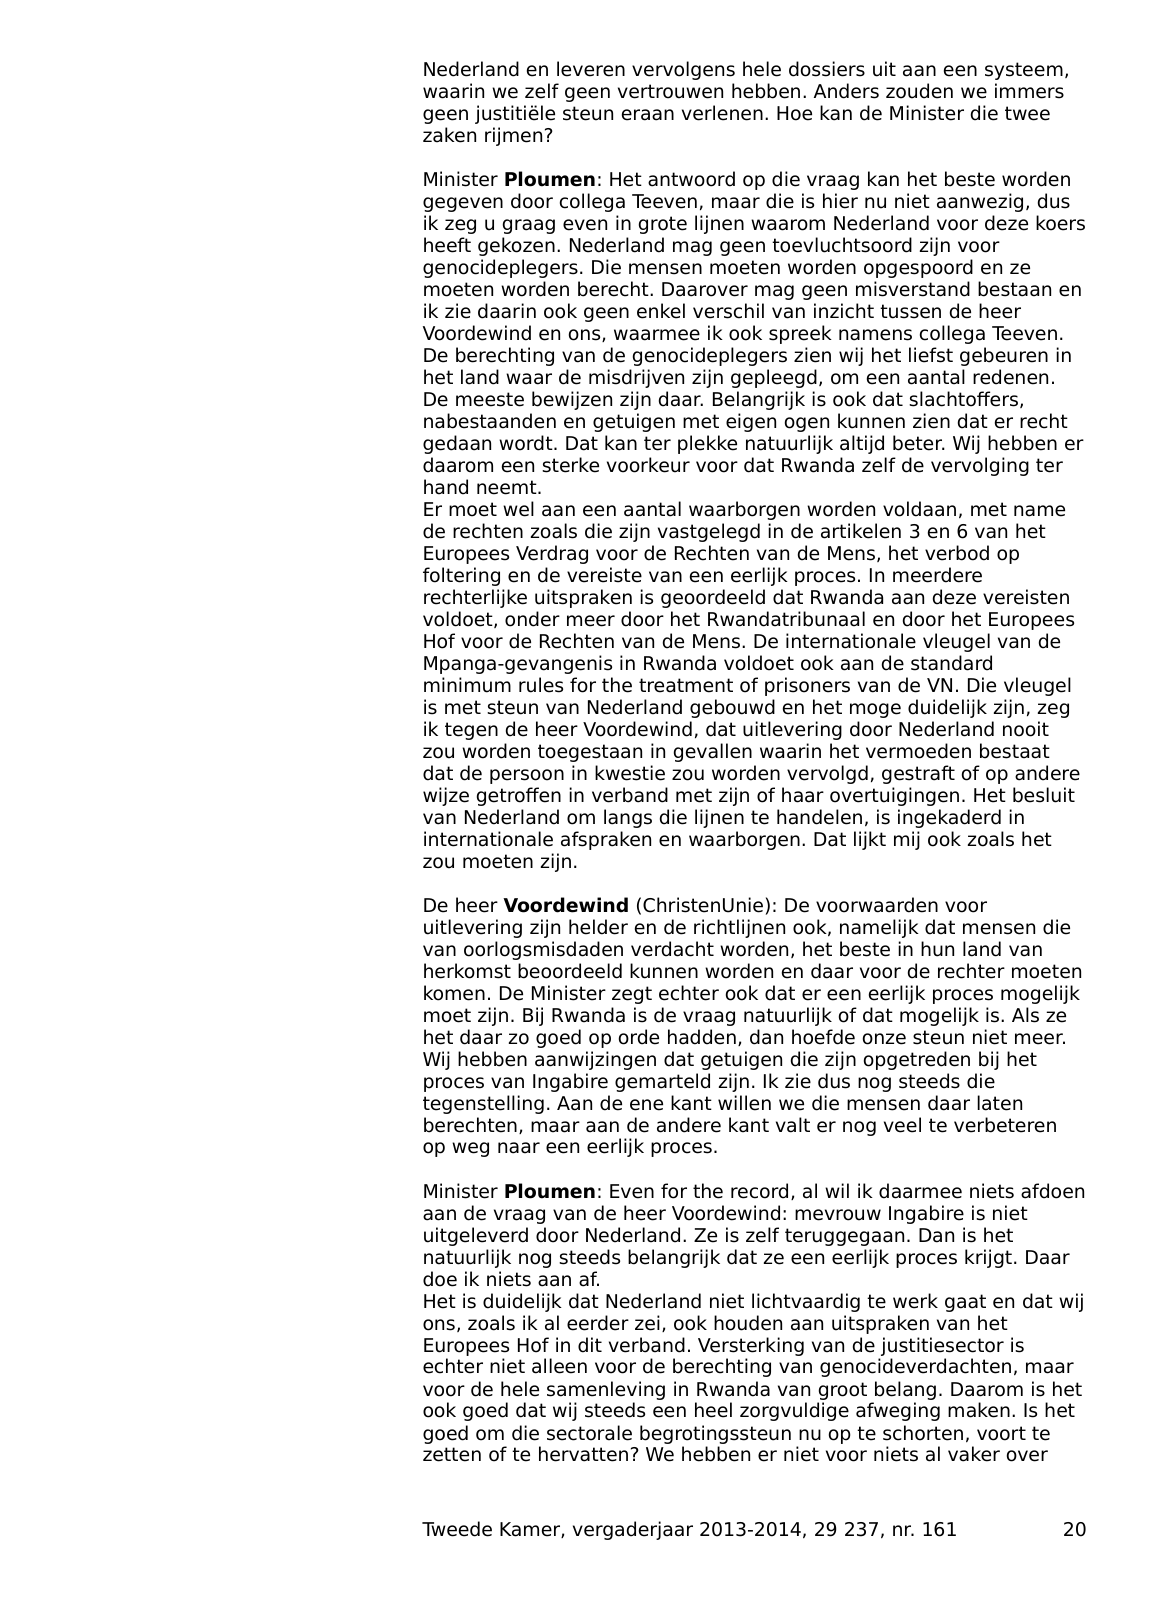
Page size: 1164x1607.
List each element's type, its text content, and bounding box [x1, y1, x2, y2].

text Nederland en leveren vervolgens hele dossiers uit aan een systeem, waarin we zelf geen vertrouwen hebben. Anders zouden we immers geen justitiële steun eraan verlenen. Hoe kan de Minister die twee zaken rijmen? [422, 59, 1087, 147]
text Minister Ploumen: Het antwoord op die vraag kan het beste worden gegeven door collega Teeven, maar die is hier nu niet aanwezig, dus ik zeg u graag even in grote lijnen waarom Nederland voor deze koers heeft gekozen. Nederland mag geen toevluchtsoord zijn voor genocideplegers. Die mensen moeten worden opgespoord en ze moeten worden berecht. Daarover mag geen misverstand bestaan en ik zie daarin ook geen enkel verschil van inzicht tussen de heer Voordewind en ons, waarmee ik ook spreek namens collega Teeven. De berechting van de genocideplegers zien wij het liefst gebeuren in het land waar de misdrijven zijn gepleegd, om een aantal redenen. De meeste bewijzen zijn daar. Belangrijk is ook dat slachtoffers, nabestaanden en getuigen met eigen ogen kunnen zien dat er recht gedaan wordt. Dat kan ter plekke natuurlijk altijd beter. Wij hebben er daarom een sterke voorkeur voor dat Rwanda zelf de vervolging ter hand neemt. [422, 169, 1087, 499]
text Het is duidelijk dat Nederland niet lichtvaardig te werk gaat en dat wij ons, zoals ik al eerder zei, ook houden aan uitspraken van het Europees Hof in dit verband. Versterking van de justitiesector is echter niet alleen voor de berechting van genocideverdachten, maar voor de hele samenleving in Rwanda van groot belang. Daarom is het ook goed dat wij steeds een heel zorgvuldige afweging maken. Is het goed om die sectorale begrotingssteun nu op te schorten, voort te zetten of te hervatten? We hebben er niet voor niets al vaker over [422, 1291, 1087, 1466]
text Er moet wel aan een aantal waarborgen worden voldaan, met name de rechten zoals die zijn vastgelegd in de artikelen 3 en 6 van het Europees Verdrag voor de Rechten van de Mens, het verbod op foltering en de vereiste van een eerlijk proces. In meerdere rechterlijke uitspraken is geoordeeld dat Rwanda aan deze vereisten voldoet, onder meer door het Rwandatribunaal en door het Europees Hof voor de Rechten van de Mens. De internationale vleugel van de Mpanga-gevangenis in Rwanda voldoet ook aan de standard minimum rules for the treatment of prisoners van de VN. Die vleugel is met steun van Nederland gebouwd en het moge duidelijk zijn, zeg ik tegen de heer Voordewind, dat uitlevering door Nederland nooit zou worden toegestaan in gevallen waarin het vermoeden bestaat dat de persoon in kwestie zou worden vervolgd, gestraft of op andere wijze getroffen in verband met zijn of haar overtuigingen. Het besluit van Nederland om langs die lijnen te handelen, is ingekaderd in internationale afspraken en waarborgen. Dat lijkt mij ook zoals het zou moeten zijn. [422, 499, 1087, 872]
text Minister Ploumen: Even for the record, al wil ik daarmee niets afdoen aan de vraag van de heer Voordewind: mevrouw Ingabire is niet uitgeleverd door Nederland. Ze is zelf teruggegaan. Dan is het natuurlijk nog steeds belangrijk dat ze een eerlijk proces krijgt. Daar doe ik niets aan af. [422, 1181, 1087, 1291]
text De heer Voordewind (ChristenUnie): De voorwaarden voor uitlevering zijn helder en de richtlijnen ook, namelijk dat mensen die van oorlogsmisdaden verdacht worden, het beste in hun land van herkomst beoordeeld kunnen worden en daar voor de rechter moeten komen. De Minister zegt echter ook dat er een eerlijk proces mogelijk moet zijn. Bij Rwanda is de vraag natuurlijk of dat mogelijk is. Als ze het daar zo goed op orde hadden, dan hoefde onze steun niet meer. Wij hebben aanwijzingen dat getuigen die zijn opgetreden bij het proces van Ingabire gemarteld zijn. Ik zie dus nog steeds die tegenstelling. Aan de ene kant willen we die mensen daar laten berechten, maar aan de andere kant valt er nog veel te verbeteren op weg naar een eerlijk proces. [422, 895, 1087, 1158]
